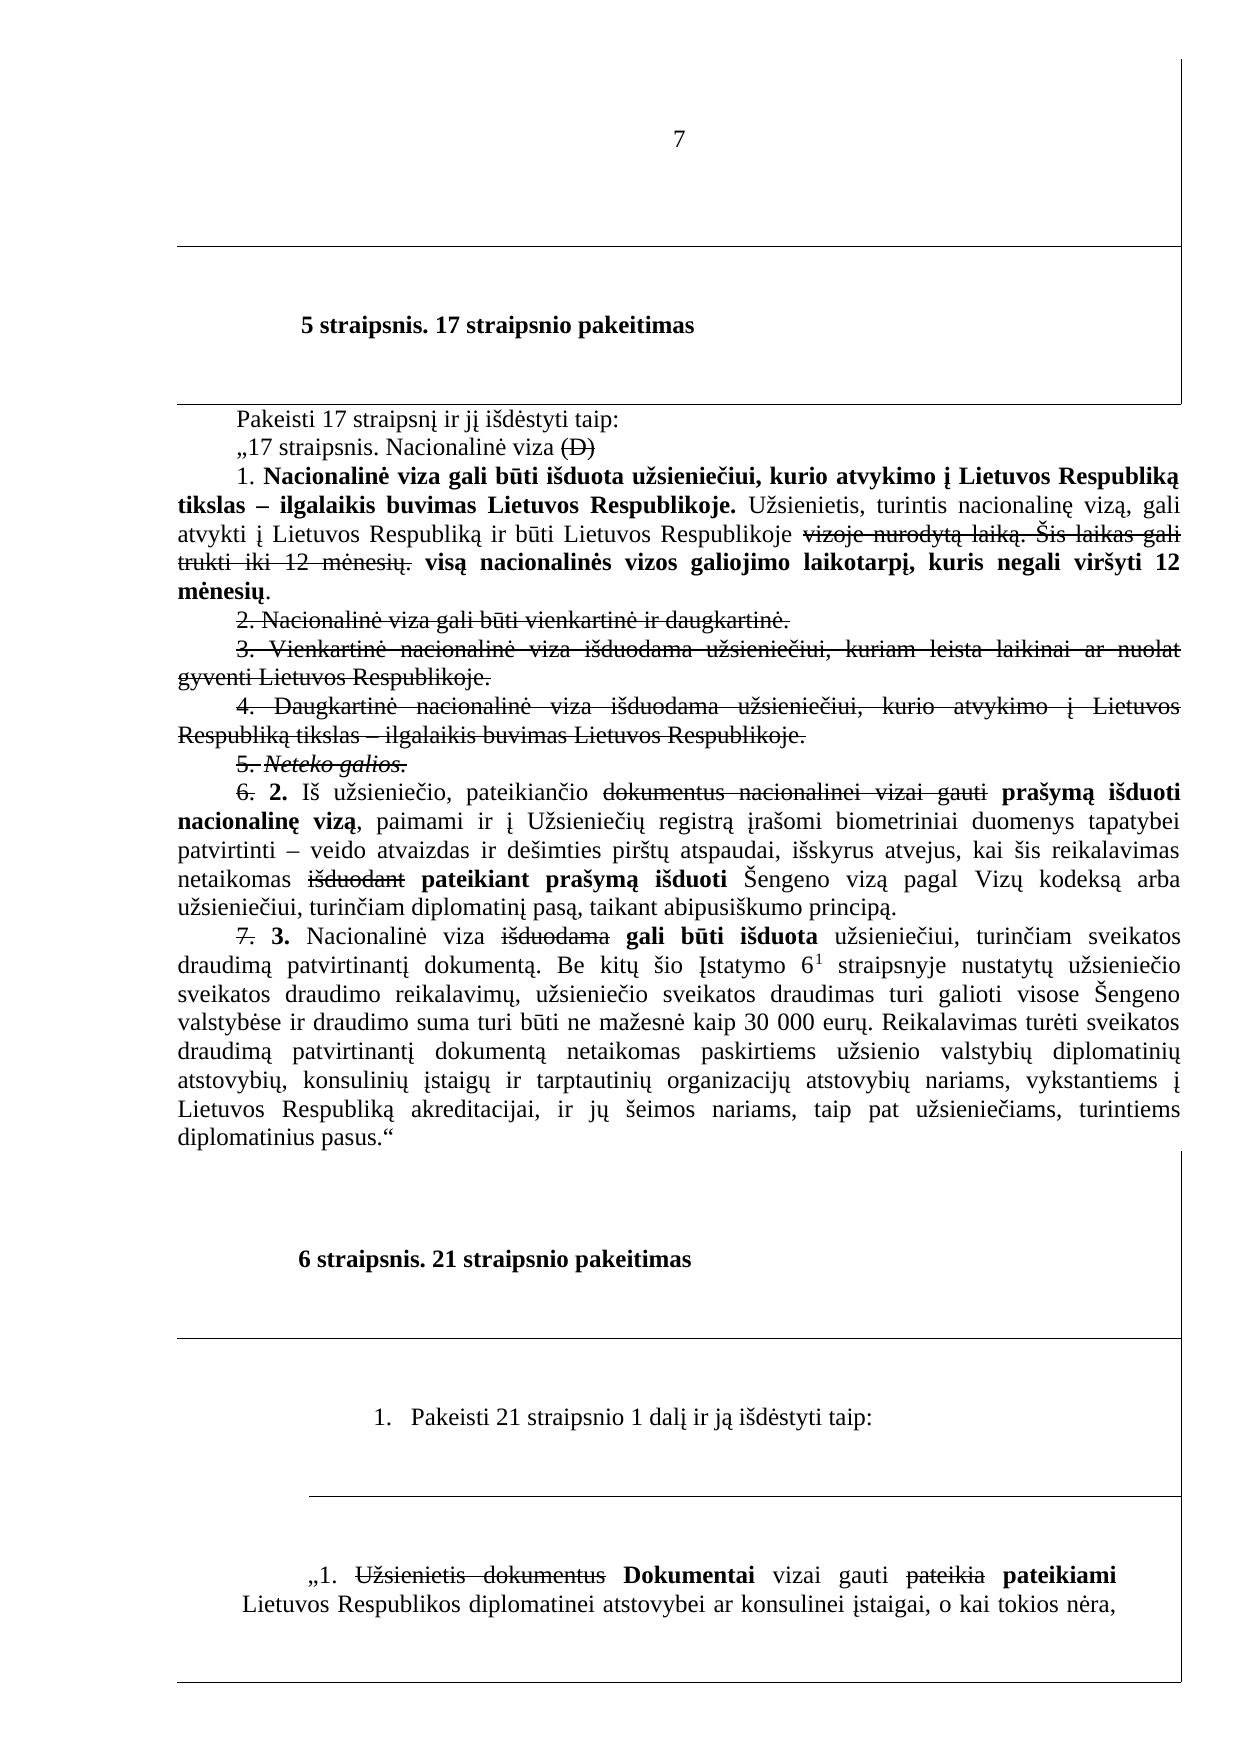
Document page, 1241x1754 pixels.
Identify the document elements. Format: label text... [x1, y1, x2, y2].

text „17 straipsnis. Nacionalinė viza (D) [177, 432, 1181, 461]
text 6. 2. Iš užsieniečio, pateikiančio dokumentus nacionalinei vizai gauti prašymą išduoti nacionalinę vizą, paimami ir į Užsieniečių registrą įrašomi biometriniai duomenys tapatybei patvirtinti – veido atvaizdas ir dešimties pirštų atspaudai, išskyrus atvejus, kai šis reikalavimas netaikomas išduodant pateikiant prašymą išduoti Šengeno vizą pagal Vizų kodeksą arba užsieniečiui, turinčiam diplomatinį pasą, taikant abipusiškumo principą. [177, 777, 1181, 921]
text 5 straipsnis. 17 straipsnio pakeitimas [177, 246, 1181, 404]
text „1. Užsienietis dokumentus Dokumentai vizai gauti pateikia pateikiami Lietuvos Respublikos diplomatinei atstovybei ar konsulinei įstaigai, o kai tokios nėra, [177, 1496, 1181, 1682]
text 3. Vienkartinė nacionalinė viza išduodama užsieniečiui, kuriam leista laikinai ar nuolat gyventi Lietuvos Respublikoje. [177, 634, 1181, 691]
text 4. Daugkartinė nacionalinė viza išduodama užsieniečiui, kurio atvykimo į Lietuvos Respubliką tikslas – ilgalaikis buvimas Lietuvos Respublikoje. [177, 691, 1181, 749]
text 1. Nacionalinė viza gali būti išduota užsieniečiui, kurio atvykimo į Lietuvos Respubliką tikslas – ilgalaikis buvimas Lietuvos Respublikoje. Užsienietis, turintis nacionalinę vizą, gali atvykti į Lietuvos Respubliką ir būti Lietuvos Respublikoje vizoje nurodytą laiką. Šis laikas gali trukti iki 12 mėnesių. visą nacionalinės vizos galiojimo laikotarpį, kuris negali viršyti 12 mėnesių. [177, 461, 1181, 605]
list Pakeisti 21 straipsnio 1 dalį ir ją išdėstyti taip: [308, 1338, 1181, 1496]
text 7. 3. Nacionalinė viza išduodama gali būti išduota užsieniečiui, turinčiam sveikatos draudimą patvirtinantį dokumentą. Be kitų šio Įstatymo 61 straipsnyje nustatytų užsieniečio sveikatos draudimo reikalavimų, užsieniečio sveikatos draudimas turi galioti visose Šengeno valstybėse ir draudimo suma turi būti ne mažesnė kaip 30 000 eurų. Reikalavimas turėti sveikatos draudimą patvirtinantį dokumentą netaikomas paskirtiems užsienio valstybių diplomatinių atstovybių, konsulinių įstaigų ir tarptautinių organizacijų atstovybių nariams, vykstantiems į Lietuvos Respubliką akreditacijai, ir jų šeimos nariams, taip pat užsieniečiams, turintiems diplomatinius pasus.“ [177, 921, 1181, 1151]
text 5. Neteko galios. [177, 749, 1181, 777]
text 2. Nacionalinė viza gali būti vienkartinė ir daugkartinė. [177, 605, 1181, 634]
text 6 straipsnis. 21 straipsnio pakeitimas [177, 1244, 1181, 1338]
text Pakeisti 17 straipsnį ir jį išdėstyti taip: [177, 404, 1181, 432]
